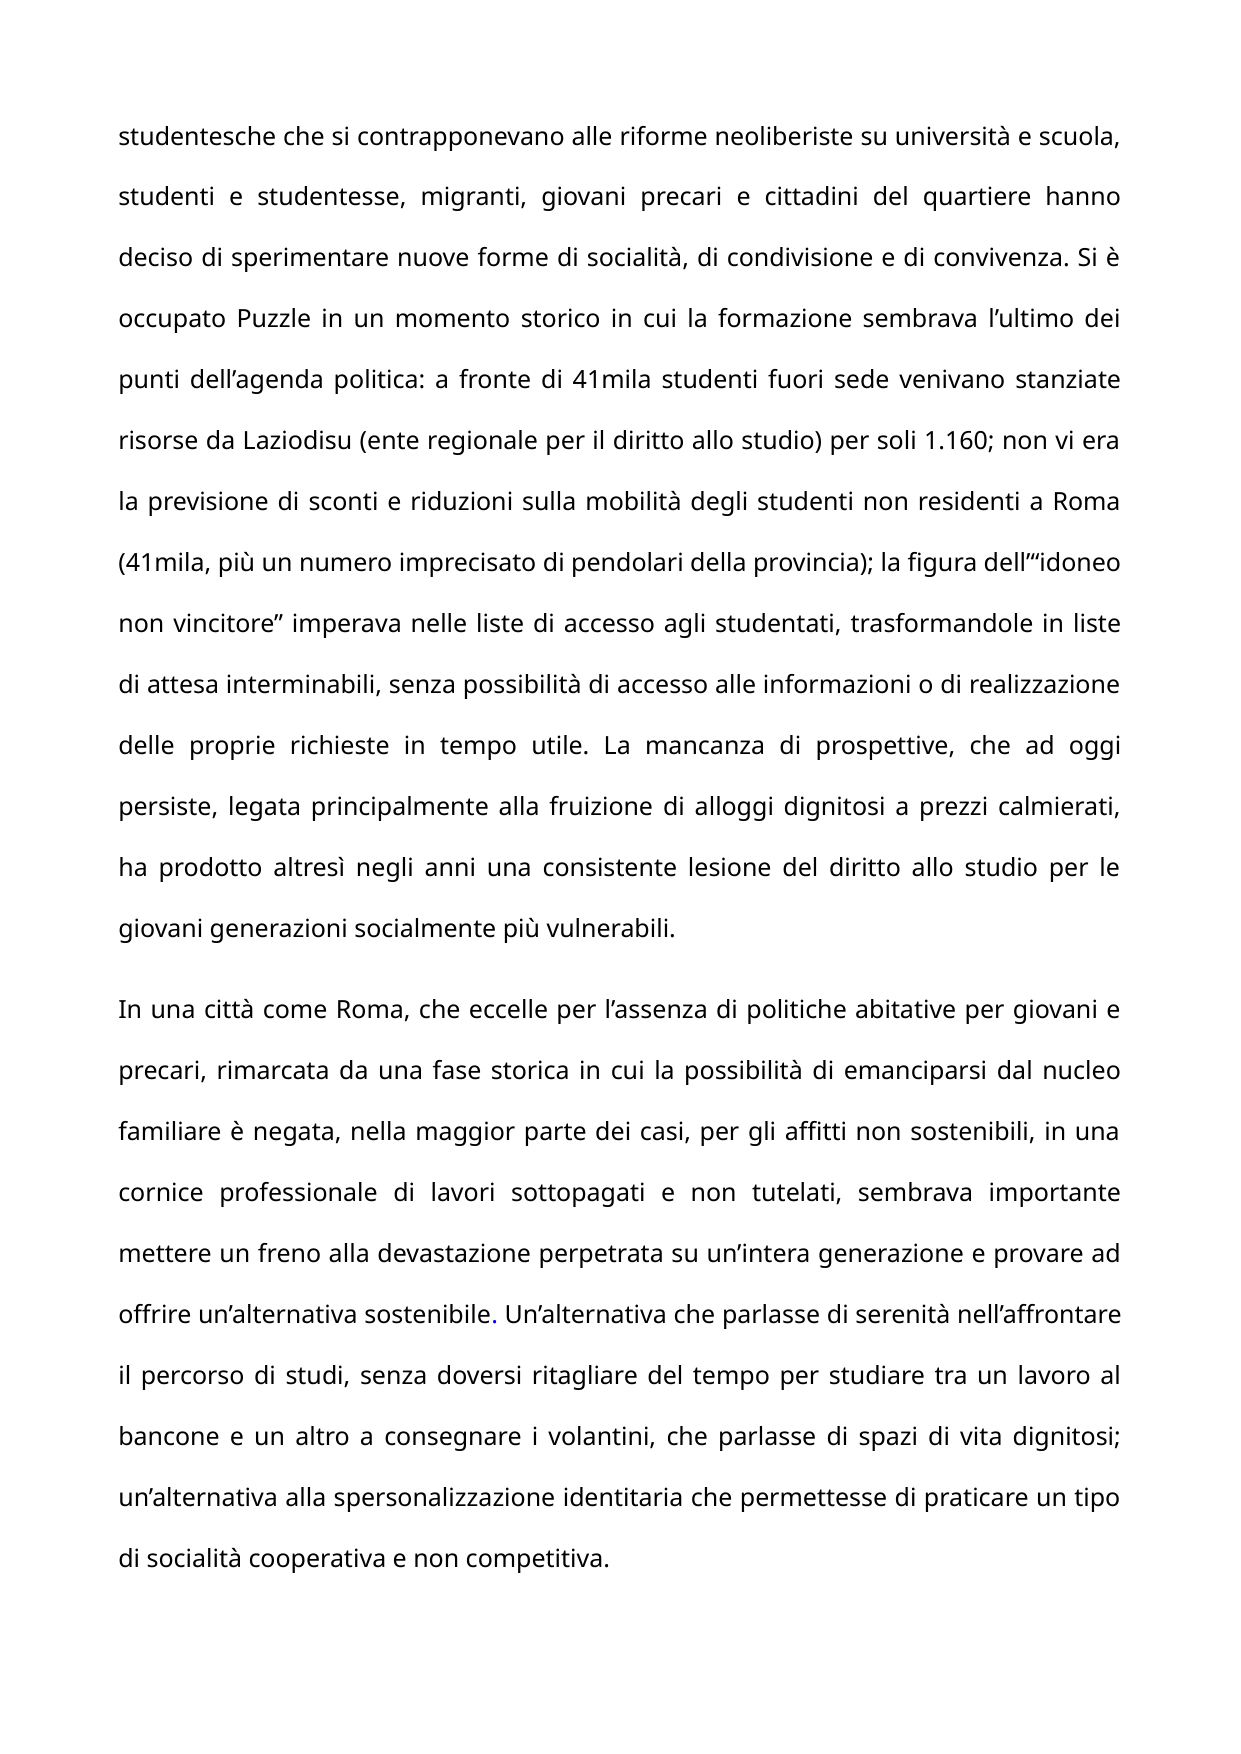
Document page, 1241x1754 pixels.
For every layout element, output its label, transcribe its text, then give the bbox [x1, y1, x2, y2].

text studentesche che si contrapponevano alle riforme neoliberiste su università e scuola, studenti e studentesse, migranti, giovani precari e cittadini del quartiere hanno deciso di sperimentare nuove forme di socialità, di condivisione e di convivenza. Si è occupato Puzzle in un momento storico in cui la formazione sembrava l’ultimo dei punti dell’agenda politica: a fronte di 41mila studenti fuori sede venivano stanziate risorse da Laziodisu (ente regionale per il diritto allo studio) per soli 1.160; non vi era la previsione di sconti e riduzioni sulla mobilità degli studenti non residenti a Roma (41mila, più un numero imprecisato di pendolari della provincia); la figura dell’“idoneo non vincitore” imperava nelle liste di accesso agli studentati, trasformandole in liste di attesa interminabili, senza possibilità di accesso alle informazioni o di realizzazione delle proprie richieste in tempo utile. La mancanza di prospettive, che ad oggi persiste, legata principalmente alla fruizione di alloggi dignitosi a prezzi calmierati, ha prodotto altresì negli anni una consistente lesione del diritto allo studio per le giovani generazioni socialmente più vulnerabili. [118, 118, 1122, 944]
text In una città come Roma, che eccelle per l’assenza di politiche abitative per giovani e precari, rimarcata da una fase storica in cui la possibilità di emanciparsi dal nucleo familiare è negata, nella maggior parte dei casi, per gli affitti non sostenibili, in una cornice professionale di lavori sottopagati e non tutelati, sembrava importante mettere un freno alla devastazione perpetrata su un’intera generazione e provare ad offrire un’alternativa sostenibile. Un’alternativa che parlasse di serenità nell’affrontare il percorso di studi, senza doversi ritagliare del tempo per studiare tra un lavoro al bancone e un altro a consegnare i volantini, che parlasse di spazi di vita dignitosi; un’alternativa alla spersonalizzazione identitaria che permettesse di praticare un tipo di socialità cooperativa e non competitiva. [118, 992, 1122, 1574]
